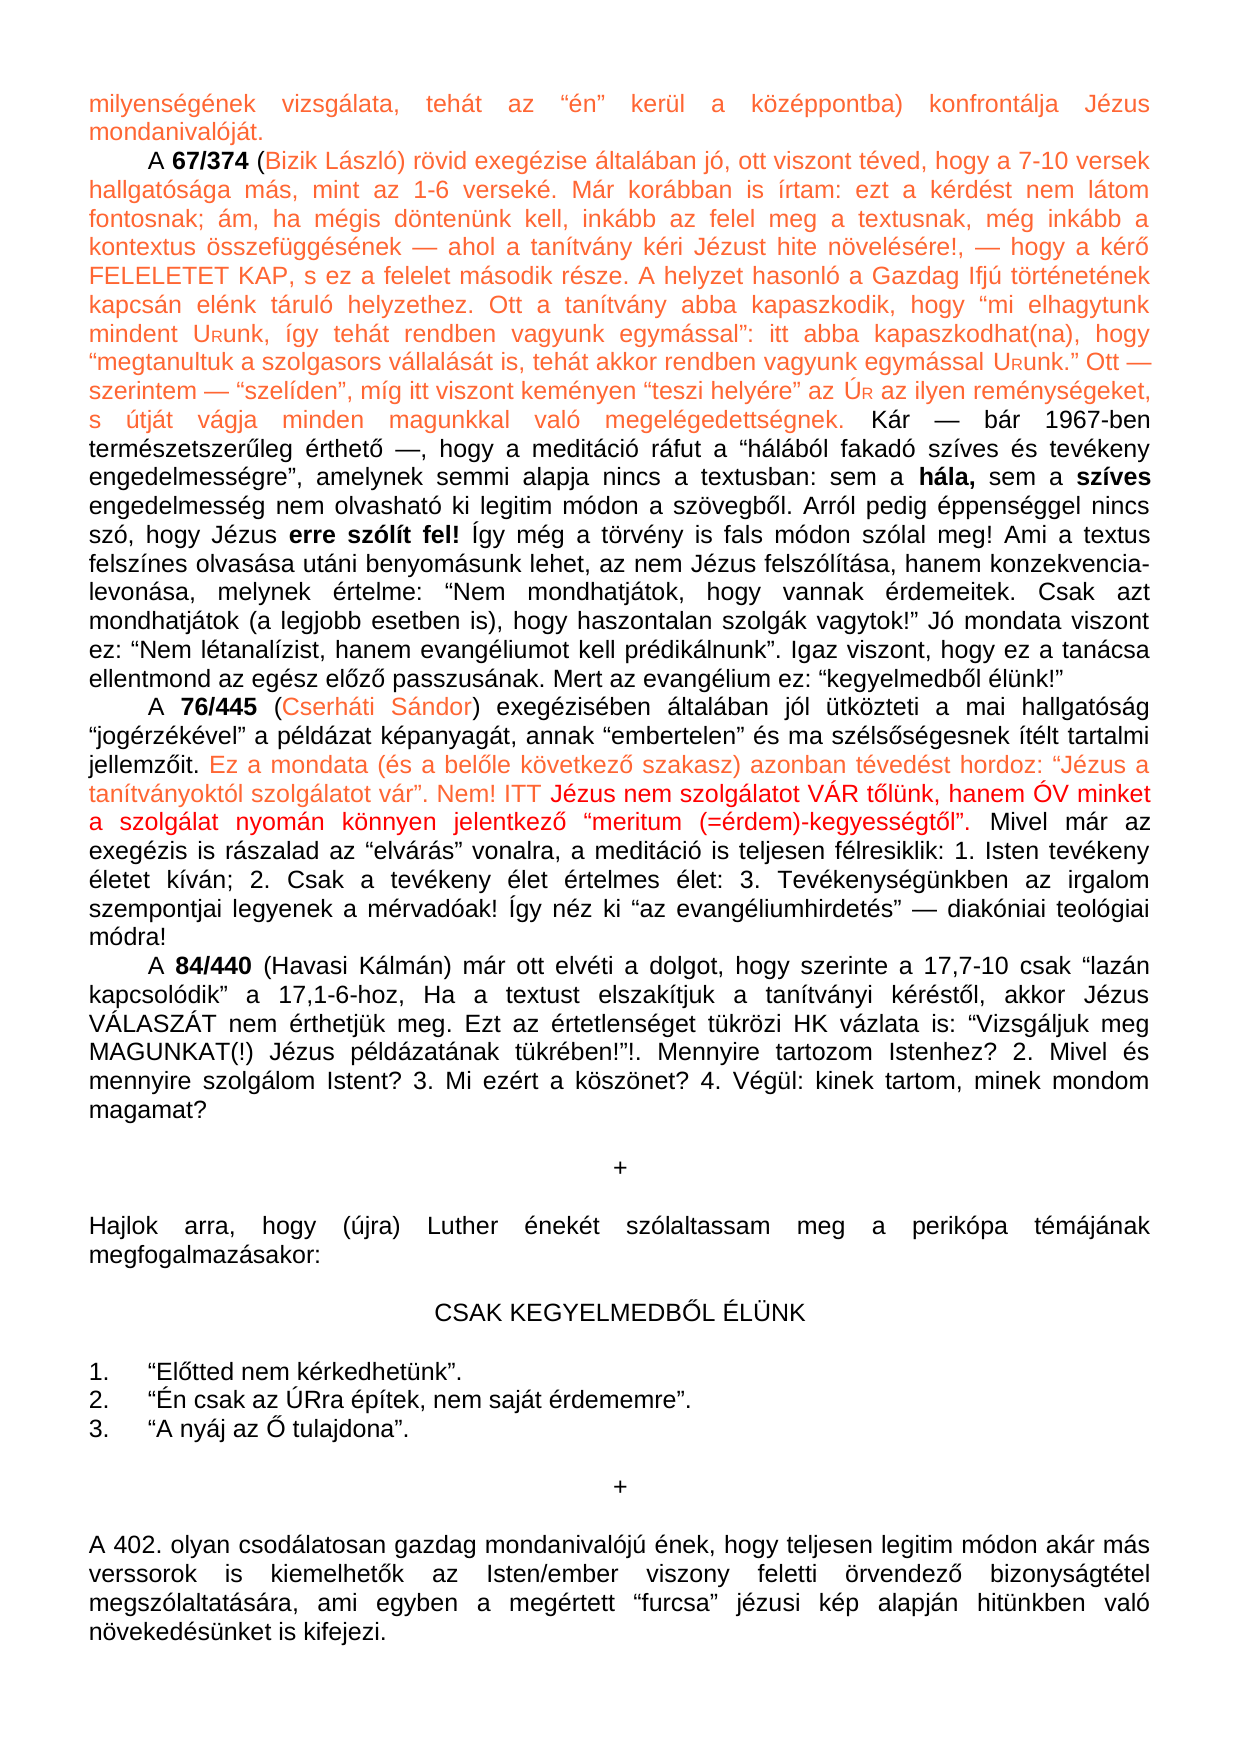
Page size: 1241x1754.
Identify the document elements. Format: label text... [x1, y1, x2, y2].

text A 67/374 (Bizik László) rövid exegézise általában jó, ott viszont téved, hogy a 7-10 versek hallgatósága más, mint az 1-6 verseké. Már korábban is írtam: ezt a kérdést nem látom fontosnak; ám, ha mégis döntenünk kell, inkább az felel meg a textusnak, még inkább a kontextus összefüggésének ― ahol a tanítvány kéri Jézust hite növelésére!, ― hogy a kérő FELELETET KAP, s ez a felelet második része. A helyzet hasonló a Gazdag Ifjú történetének kapcsán elénk táruló helyzethez. Ott a tanítvány abba kapaszkodik, hogy “mi elhagytunk mindent Urunk, így tehát rendben vagyunk egymással”: itt abba kapaszkodhat(na), hogy “megtanultuk a szolgasors vállalását is, tehát akkor rendben vagyunk egymással Urunk.” Ott ― szerintem ― “szelíden”, míg itt viszont keményen “teszi helyére” az Úr az ilyen reménységeket, s útját vágja minden magunkkal való megelégedettségnek. Kár ― bár 1967-ben természetszerűleg érthető ―, hogy a meditáció ráfut a “hálából fakadó szíves és tevékeny engedelmességre”, amelynek semmi alapja nincs a textusban: sem a hála, sem a szíves engedelmesség nem olvasható ki legitim módon a szövegből. Arról pedig éppenséggel nincs szó, hogy Jézus erre szólít fel! Így még a törvény is fals módon szólal meg! Ami a textus felszínes olvasása utáni benyomásunk lehet, az nem Jézus felszólítása, hanem konzekvencia-levonása, melynek értelme: “Nem mondhatjátok, hogy vannak érdemeitek. Csak azt mondhatjátok (a legjobb esetben is), hogy haszontalan szolgák vagytok!” Jó mondata viszont ez: “Nem létanalízist, hanem evangéliumot kell prédikálnunk”. Igaz viszont, hogy ez a tanácsa ellentmond az egész előző passzusának. Mert az evangélium ez: “kegyelmedből élünk!” [88, 146, 1152, 692]
text A 402. olyan csodálatosan gazdag mondanivalójú ének, hogy teljesen legitim módon akár más verssorok is kiemelhetők az Isten/ember viszony feletti örvendező bizonyságtétel megszólaltatására, ami egyben a megértett “furcsa” jézusi kép alapján hitünkben való növekedésünket is kifejezi. [88, 1530, 1152, 1645]
text CSAK KEGYELMEDBŐL ÉLÜNK [88, 1298, 1152, 1327]
text Hajlok arra, hogy (újra) Luther énekét szólaltassam meg a perikópa témájának megfogalmazásakor: [88, 1211, 1152, 1269]
text + [88, 1153, 1152, 1182]
text milyenségének vizsgálata, tehát az “én” kerül a középpontba) konfrontálja Jézus mondanivalóját. [88, 88, 1152, 146]
text A 84/440 (Havasi Kálmán) már ott elvéti a dolgot, hogy szerinte a 17,7-10 csak “lazán kapcsolódik” a 17,1-6-hoz, Ha a textust elszakítjuk a tanítványi kéréstől, akkor Jézus VÁLASZÁT nem érthetjük meg. Ezt az értetlenséget tükrözi HK vázlata is: “Vizsgáljuk meg MAGUNKAT(!) Jézus példázatának tükrében!”!. Mennyire tartozom Istenhez? 2. Mivel és mennyire szolgálom Istent? 3. Mi ezért a köszönet? 4. Végül: kinek tartom, minek mondom magamat? [88, 951, 1152, 1123]
text + [88, 1472, 1152, 1501]
text 1. “Előtted nem kérkedhetünk”. [88, 1356, 1152, 1385]
text 3. “A nyáj az Ő tulajdona”. [88, 1414, 1152, 1443]
text A 76/445 (Cserháti Sándor) exegézisében általában jól ütközteti a mai hallgatóság “jogérzékével” a példázat képanyagát, annak “embertelen” és ma szélsőségesnek ítélt tartalmi jellemzőit. Ez a mondata (és a belőle következő szakasz) azonban tévedést hordoz: “Jézus a tanítványoktól szolgálatot vár”. Nem! ITT Jézus nem szolgálatot VÁR tőlünk, hanem ÓV minket a szolgálat nyomán könnyen jelentkező “meritum (=érdem)-kegyességtől”. Mivel már az exegézis is rászalad az “elvárás” vonalra, a meditáció is teljesen félresiklik: 1. Isten tevékeny életet kíván; 2. Csak a tevékeny élet értelmes élet: 3. Tevékenységünkben az irgalom szempontjai legyenek a mérvadóak! Így néz ki “az evangéliumhirdetés” ― diakóniai teológiai módra! [88, 692, 1152, 951]
text 2. “Én csak az ÚRra építek, nem saját érdememre”. [88, 1385, 1152, 1414]
